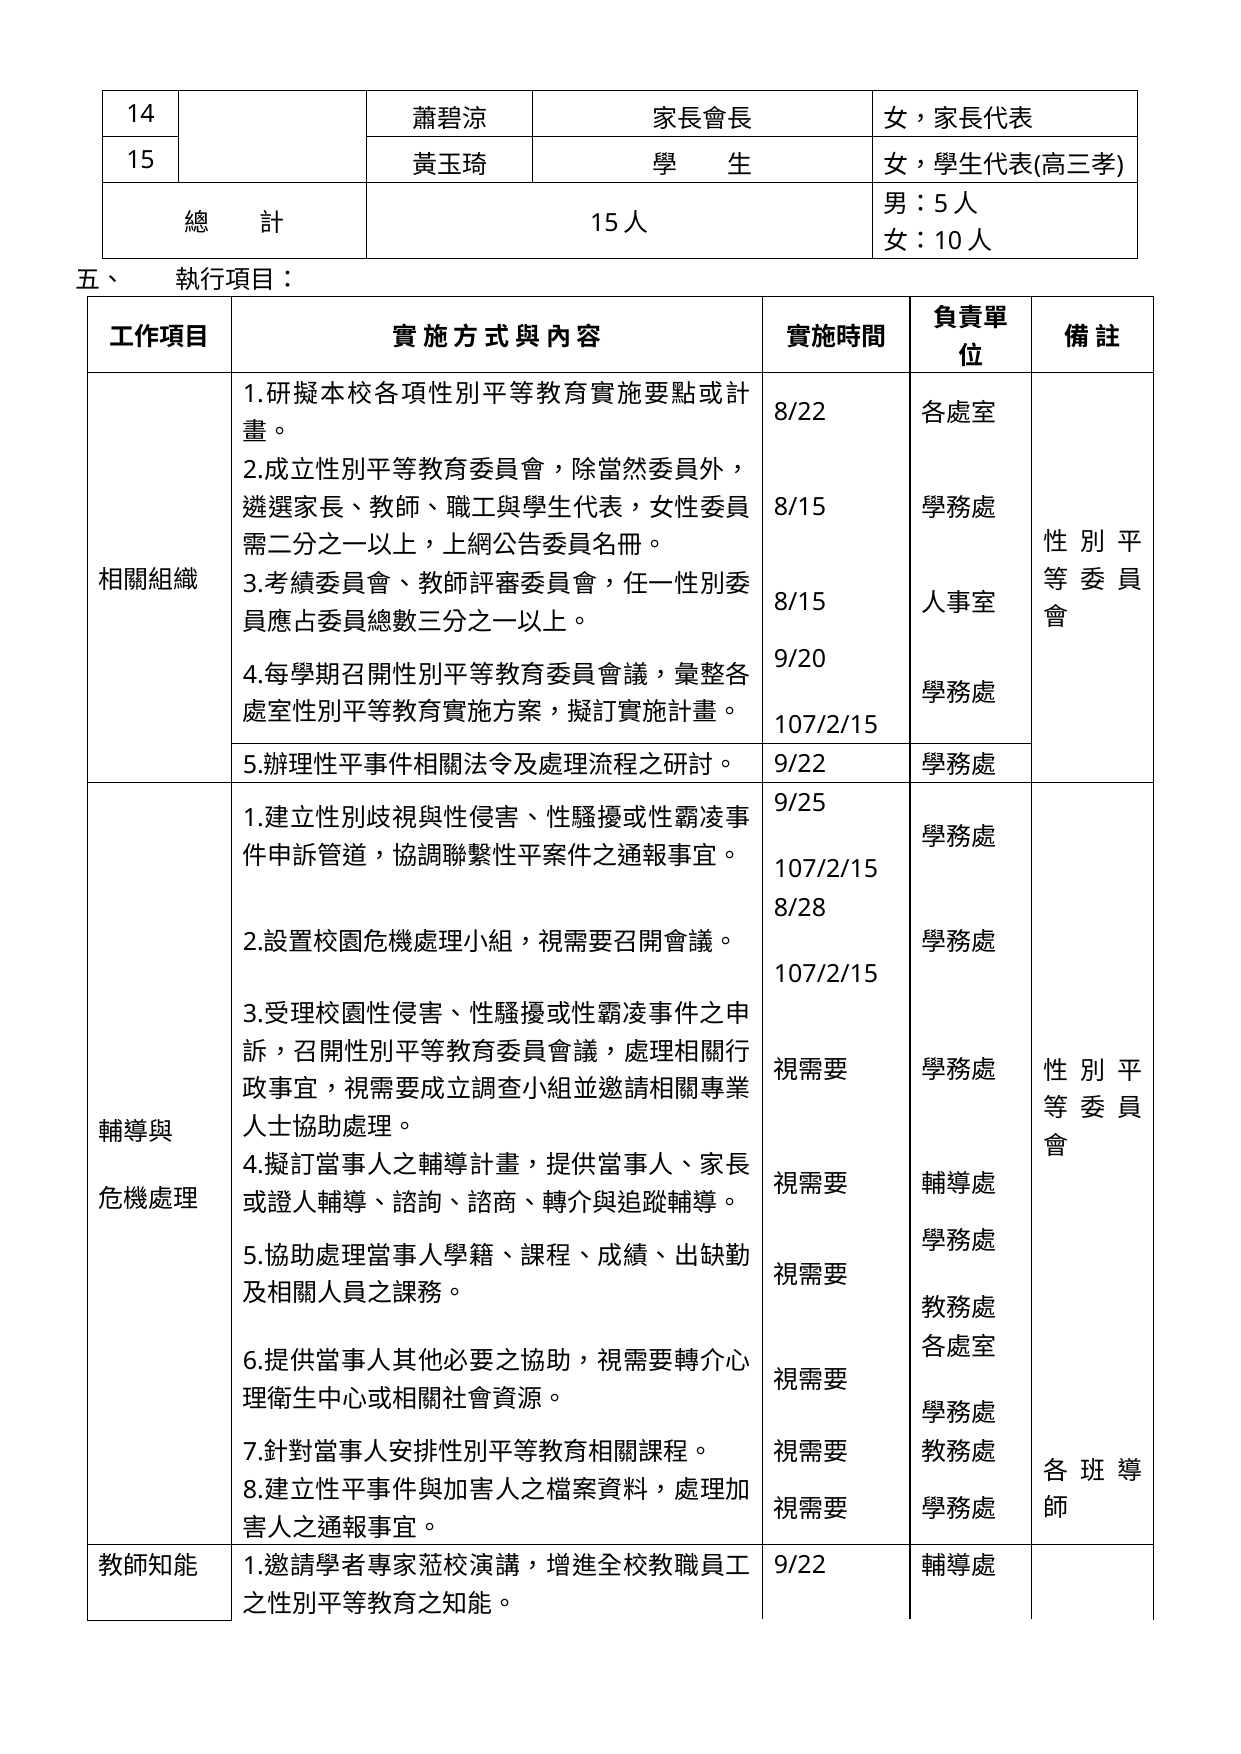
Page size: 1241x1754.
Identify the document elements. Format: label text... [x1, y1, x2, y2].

table_cell 學 生 [533, 137, 872, 182]
table_cell 7.針對當事人安排性別平等教育相關課程。 [232, 1430, 762, 1468]
table_cell 學務處 [911, 448, 1031, 562]
table_cell [1032, 1545, 1153, 1620]
table_header 備 註 [1032, 297, 1153, 372]
table_cell 8/22 [763, 373, 909, 448]
table_cell 輔導處 [911, 1143, 1031, 1219]
table_cell 5.協助處理當事人學籍、課程、成績、出缺勤及相關人員之課務。 [232, 1219, 762, 1324]
table_cell 總 計 [103, 183, 366, 258]
table_cell 蕭碧涼 [367, 91, 532, 136]
table_cell 性別平等委員會 [1032, 373, 1153, 782]
table_cell 8/15 [763, 448, 909, 562]
table_cell 15 [103, 137, 178, 182]
table_header 實施時間 [763, 297, 909, 372]
table_cell 3.受理校園性侵害、性騷擾或性霸凌事件之申訴，召開性別平等教育委員會議，處理相關行政事宜，視需要成立調查小組並邀請相關專業人士協助處理。 [232, 992, 762, 1143]
table_cell 各處室 [911, 373, 1031, 448]
table_cell 1.建立性別歧視與性侵害、性騷擾或性霸凌事件申訴管道，協調聯繫性平案件之通報事宜。 [232, 783, 762, 887]
table_cell 相關組織 [88, 373, 231, 782]
table_cell 男：5人 女：10人 [873, 183, 1137, 258]
table_cell 3.考績委員會、教師評審委員會，任一性別委員應占委員總數三分之一以上。 [232, 562, 762, 638]
table_cell 女，家長代表 [873, 91, 1137, 136]
table_cell 1.邀請學者專家蒞校演講，增進全校教職員工之性別平等教育之知能。 [232, 1545, 762, 1620]
table_cell 視需要 [763, 1143, 909, 1219]
table_cell 8/15 [763, 562, 909, 638]
table_cell 2.設置校園危機處理小組，視需要召開會議。 [232, 887, 762, 992]
table_cell 2.成立性別平等教育委員會，除當然委員外，遴選家長、教師、職工與學生代表，女性委員需二分之一以上，上網公告委員名冊。 [232, 448, 762, 562]
table_cell 8.建立性平事件與加害人之檔案資料，處理加害人之通報事宜。 [232, 1468, 762, 1544]
table_cell 視需要 [763, 992, 909, 1143]
table_cell 教務處 [911, 1430, 1031, 1468]
table_cell 9/25 107/2/15 [763, 783, 909, 887]
table_cell 1.研擬本校各項性別平等教育實施要點或計畫。 [232, 373, 762, 448]
table_cell 女，學生代表(高三孝) [873, 137, 1137, 182]
table_cell 4.每學期召開性別平等教育委員會議，彙整各處室性別平等教育實施方案，擬訂實施計畫。 [232, 638, 762, 743]
table_header 負責單位 [911, 297, 1031, 372]
table_cell 性別平等委員會 [1032, 783, 1153, 1429]
table_cell 輔導處 [910, 1545, 1032, 1620]
table_cell 9/22 [763, 1545, 910, 1620]
table_cell 視需要 [763, 1468, 909, 1544]
table_cell 黃玉琦 [367, 137, 532, 182]
table_cell 視需要 [763, 1430, 909, 1468]
table_cell 6.提供當事人其他必要之協助，視需要轉介心理衛生中心或相關社會資源。 [232, 1324, 762, 1429]
table_header 工作項目 [88, 297, 231, 372]
table_cell 14 [103, 91, 178, 136]
table_cell 各處室 學務處 [911, 1324, 1031, 1429]
table_cell 9/22 [763, 744, 909, 782]
table_cell 教師知能 [88, 1545, 231, 1620]
list 執行項目： [75, 259, 1165, 296]
table_cell 各班導師 [1032, 1430, 1153, 1544]
table_cell 學務處 [911, 744, 1031, 782]
table_cell 學務處 教務處 [911, 1219, 1031, 1324]
table_cell 學務處 [911, 1468, 1031, 1544]
table_cell 輔導與 危機處理 [88, 783, 231, 1544]
table_cell 家長會長 [533, 91, 872, 136]
table_cell 9/20 107/2/15 [763, 638, 909, 743]
table_cell 學務處 [911, 783, 1031, 887]
table_header 實 施 方 式 與 內 容 [232, 297, 762, 372]
table_cell 視需要 [763, 1324, 909, 1429]
table_cell 15人 [367, 183, 872, 258]
table_cell 人事室 [911, 562, 1031, 638]
table_cell 學務處 [911, 638, 1031, 743]
table_cell 學務處 [911, 887, 1031, 992]
table_cell 5.辦理性平事件相關法令及處理流程之研討。 [232, 744, 762, 782]
table_cell 視需要 [763, 1219, 909, 1324]
table_cell 8/28 107/2/15 [763, 887, 909, 992]
table_cell 學務處 [911, 992, 1031, 1143]
table_cell 4.擬訂當事人之輔導計畫，提供當事人、家長或證人輔導、諮詢、諮商、轉介與追蹤輔導。 [232, 1143, 762, 1219]
